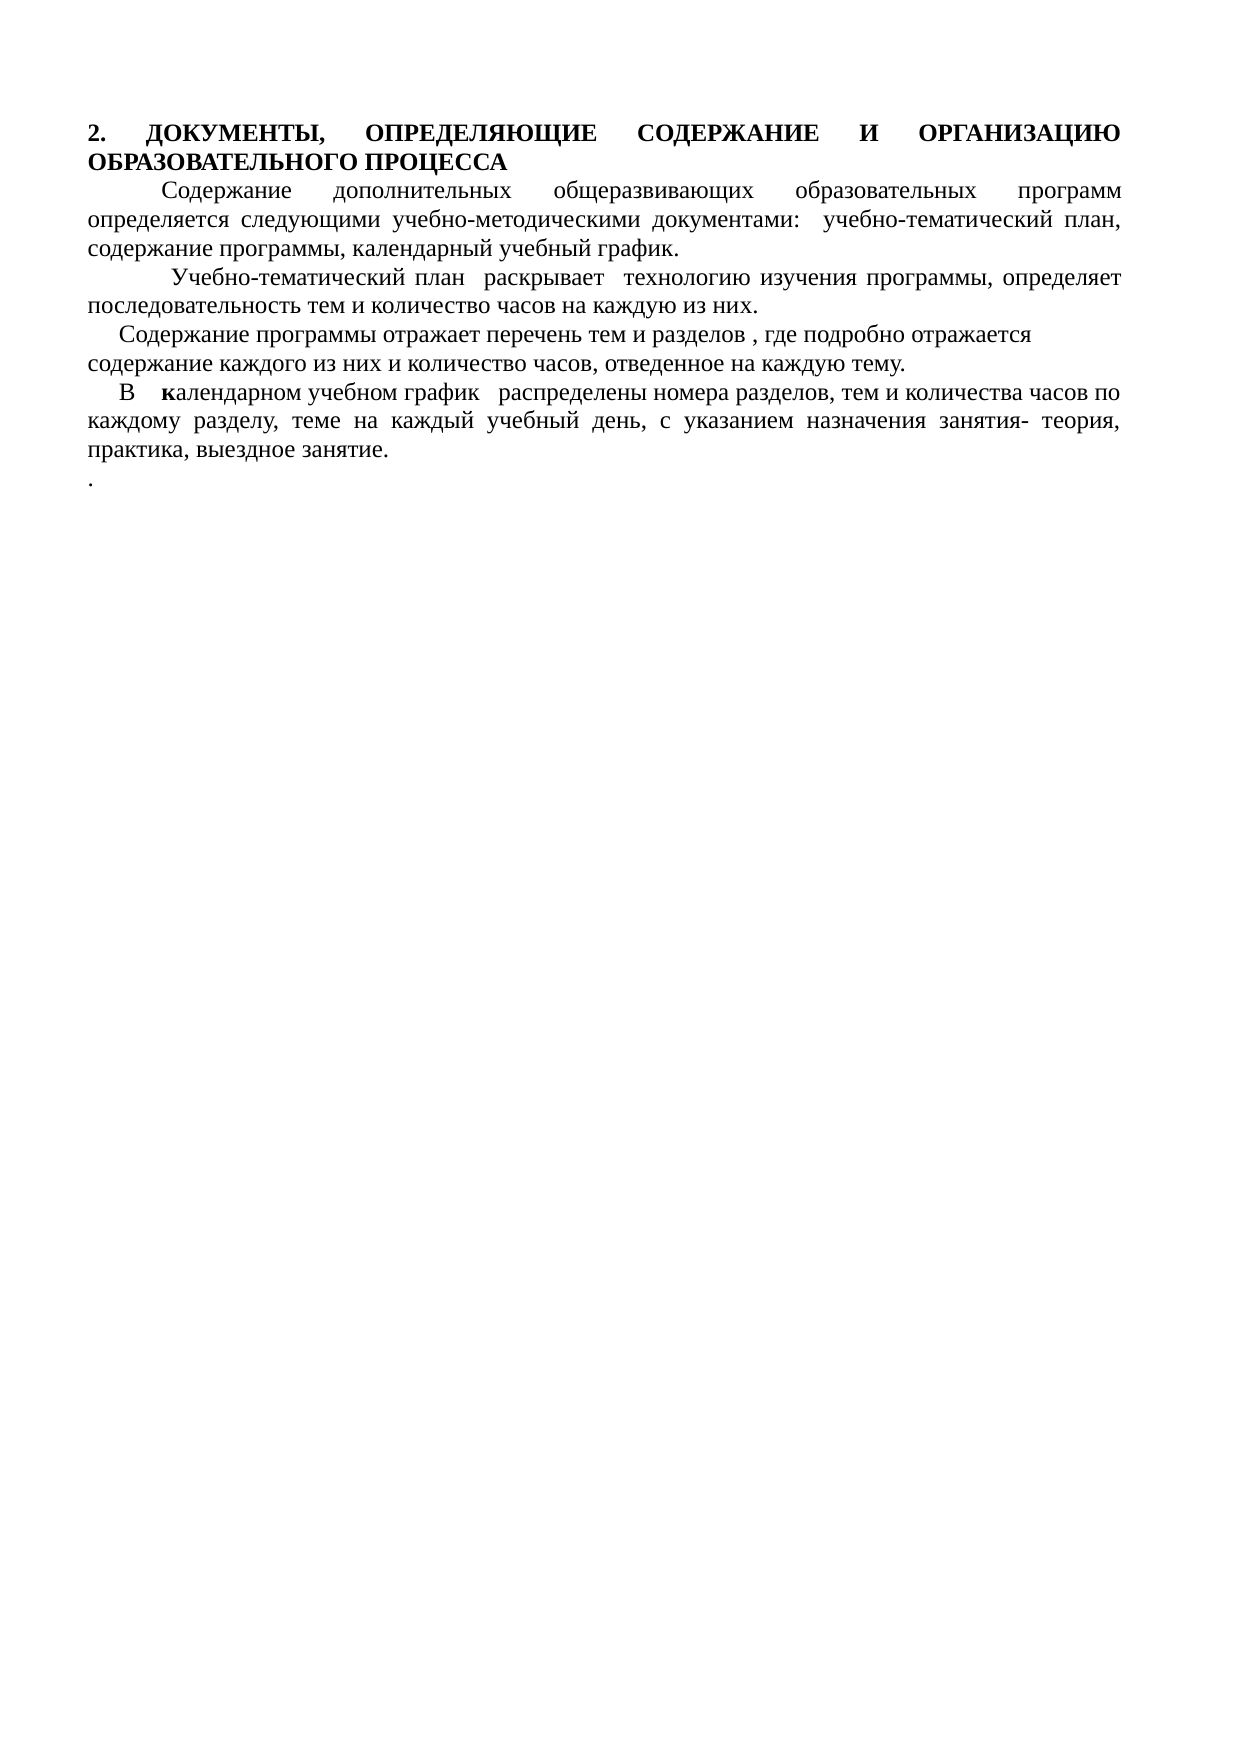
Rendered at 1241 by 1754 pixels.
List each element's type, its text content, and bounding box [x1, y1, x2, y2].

text 2. ДОКУМЕНТЫ, ОПРЕДЕЛЯЮЩИЕ СОДЕРЖАНИЕ И ОРГАНИЗАЦИЮ ОБРАЗОВАТЕЛЬНОГО ПРОЦЕССА [87, 118, 1122, 176]
text Учебно-тематический план раскрывает технологию изучения программы, определяет последовательность тем и количество часов на каждую из них. [87, 262, 1122, 319]
text В календарном учебном график распределены номера разделов, тем и количества часов по каждому разделу, теме на каждый учебный день, с указанием назначения занятия- теория, практика, выездное занятие. [87, 377, 1122, 463]
text Содержание дополнительных общеразвивающих образовательных программ определяется следующими учебно-методическими документами: учебно-тематический план, содержание программы, календарный учебный график. [87, 176, 1122, 262]
text . [87, 463, 1122, 492]
text Содержание программы отражает перечень тем и разделов , где подробно отражается содержание каждого из них и количество часов, отведенное на каждую тему. [87, 319, 1122, 377]
